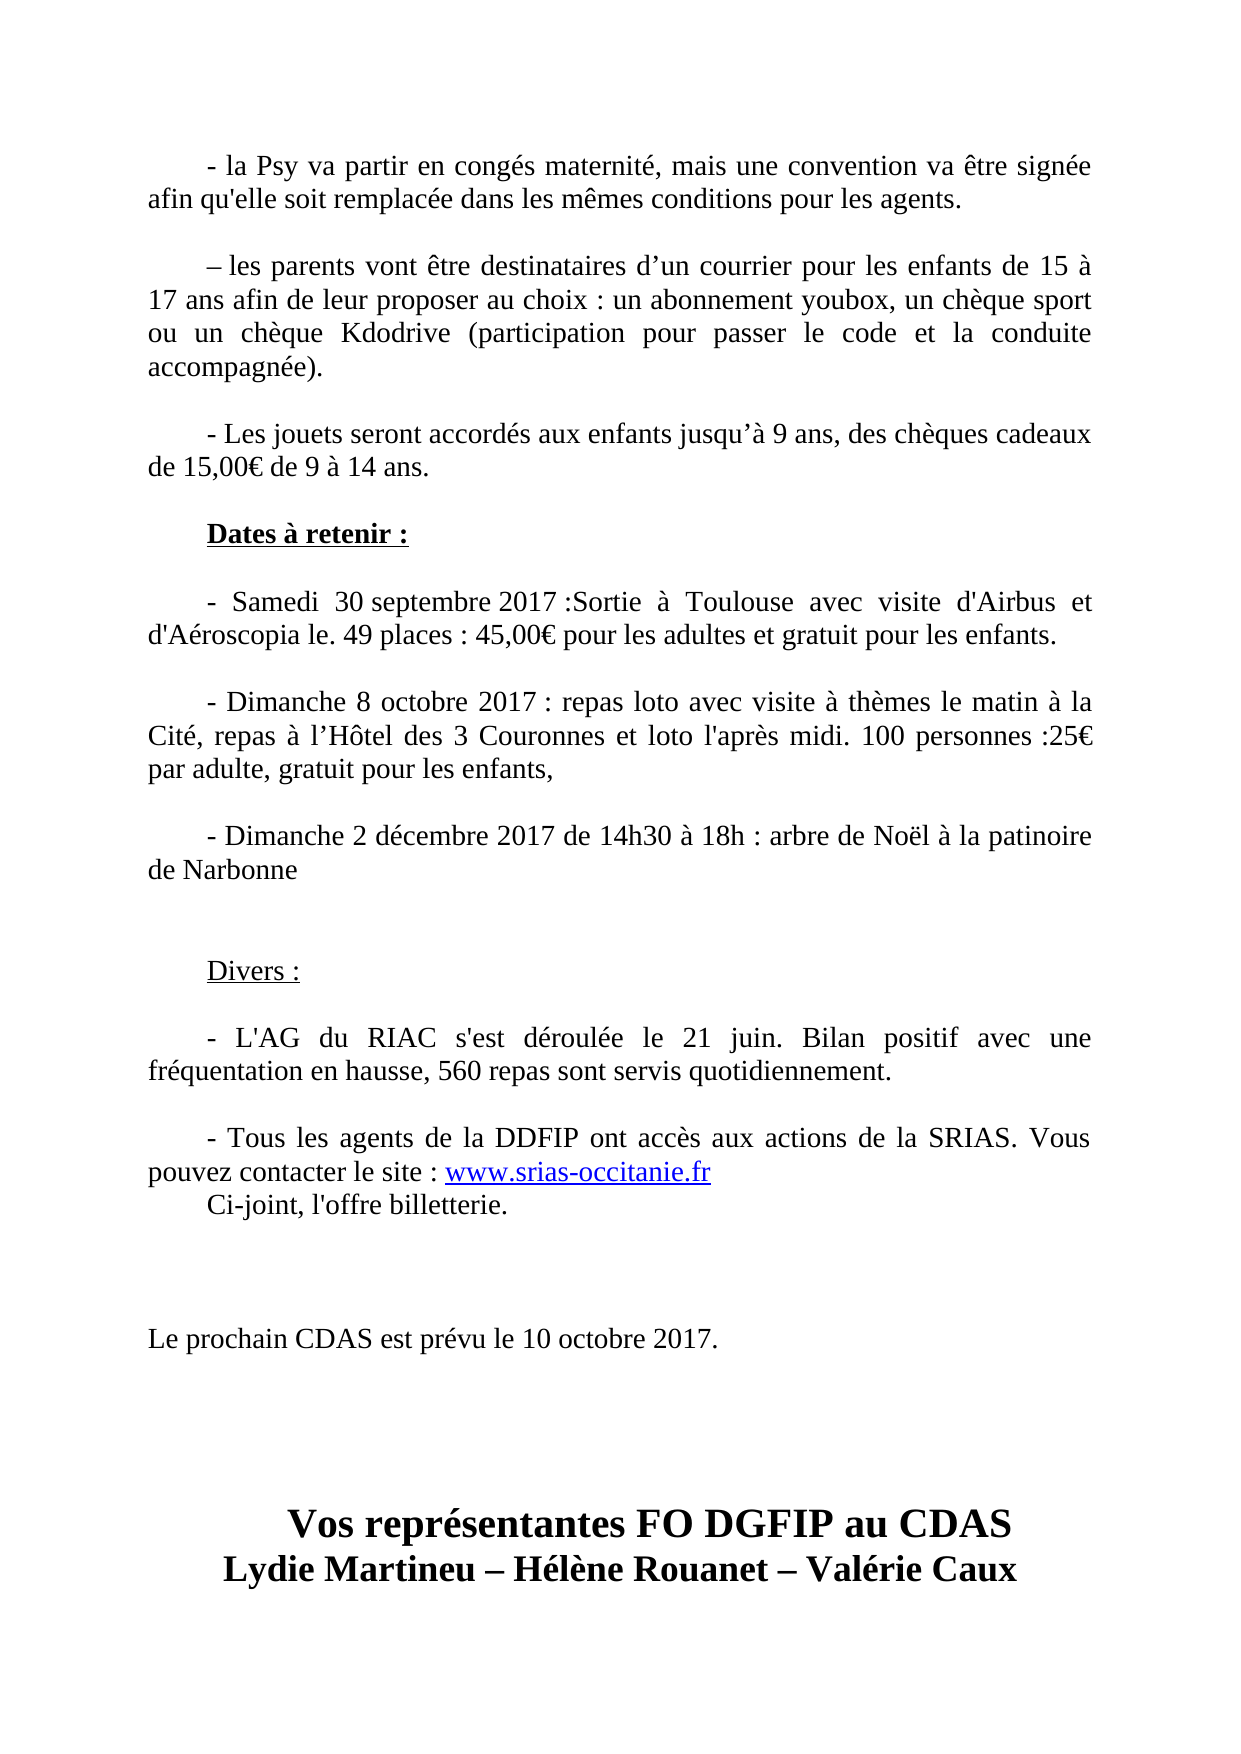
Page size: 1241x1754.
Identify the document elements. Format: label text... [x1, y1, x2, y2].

text Dates à retenir : [148, 517, 1093, 550]
text - L'AG du RIAC s'est déroulée le 21 juin. Bilan positif avec une fréquentation en hausse, 560 repas sont servis quotidiennement. [148, 1020, 1093, 1087]
text Divers : [148, 953, 1093, 986]
text - Dimanche 8 octobre 2017 : repas loto avec visite à thèmes le matin à la Cité, repas à l’Hôtel des 3 Couronnes et loto l'après midi. 100 personnes :25€ par adulte, gratuit pour les enfants, [148, 684, 1093, 785]
text Ci-joint, l'offre billetterie. [148, 1187, 1093, 1221]
text - Samedi 30 septembre 2017 :Sortie à Toulouse avec visite d'Airbus et d'Aéroscopia le. 49 places : 45,00€ pour les adultes et gratuit pour les enfants. [148, 584, 1093, 651]
text - la Psy va partir en congés maternité, mais une convention va être signée afin qu'elle soit remplacée dans les mêmes conditions pour les agents. [148, 148, 1093, 215]
text – les parents vont être destinataires d’un courrier pour les enfants de 15 à 17 ans afin de leur proposer au choix : un abonnement youbox, un chèque sport ou un chèque Kdodrive (participation pour passer le code et la conduite accompagnée). [148, 248, 1093, 382]
subtitle Lydie Martineu – Hélène Rouanet – Valérie Caux [148, 1547, 1093, 1590]
text - Tous les agents de la DDFIP ont accès aux actions de la SRIAS. Vous pouvez contacter le site : www.srias-occitanie.fr [148, 1120, 1093, 1187]
subtitle Vos représentantes FO DGFIP au CDAS [207, 1499, 1093, 1547]
text - Dimanche 2 décembre 2017 de 14h30 à 18h : arbre de Noël à la patinoire de Narbonne [148, 818, 1093, 886]
text Le prochain CDAS est prévu le 10 octobre 2017. [148, 1322, 1093, 1355]
text - Les jouets seront accordés aux enfants jusqu’à 9 ans, des chèques cadeaux de 15,00€ de 9 à 14 ans. [148, 416, 1093, 483]
